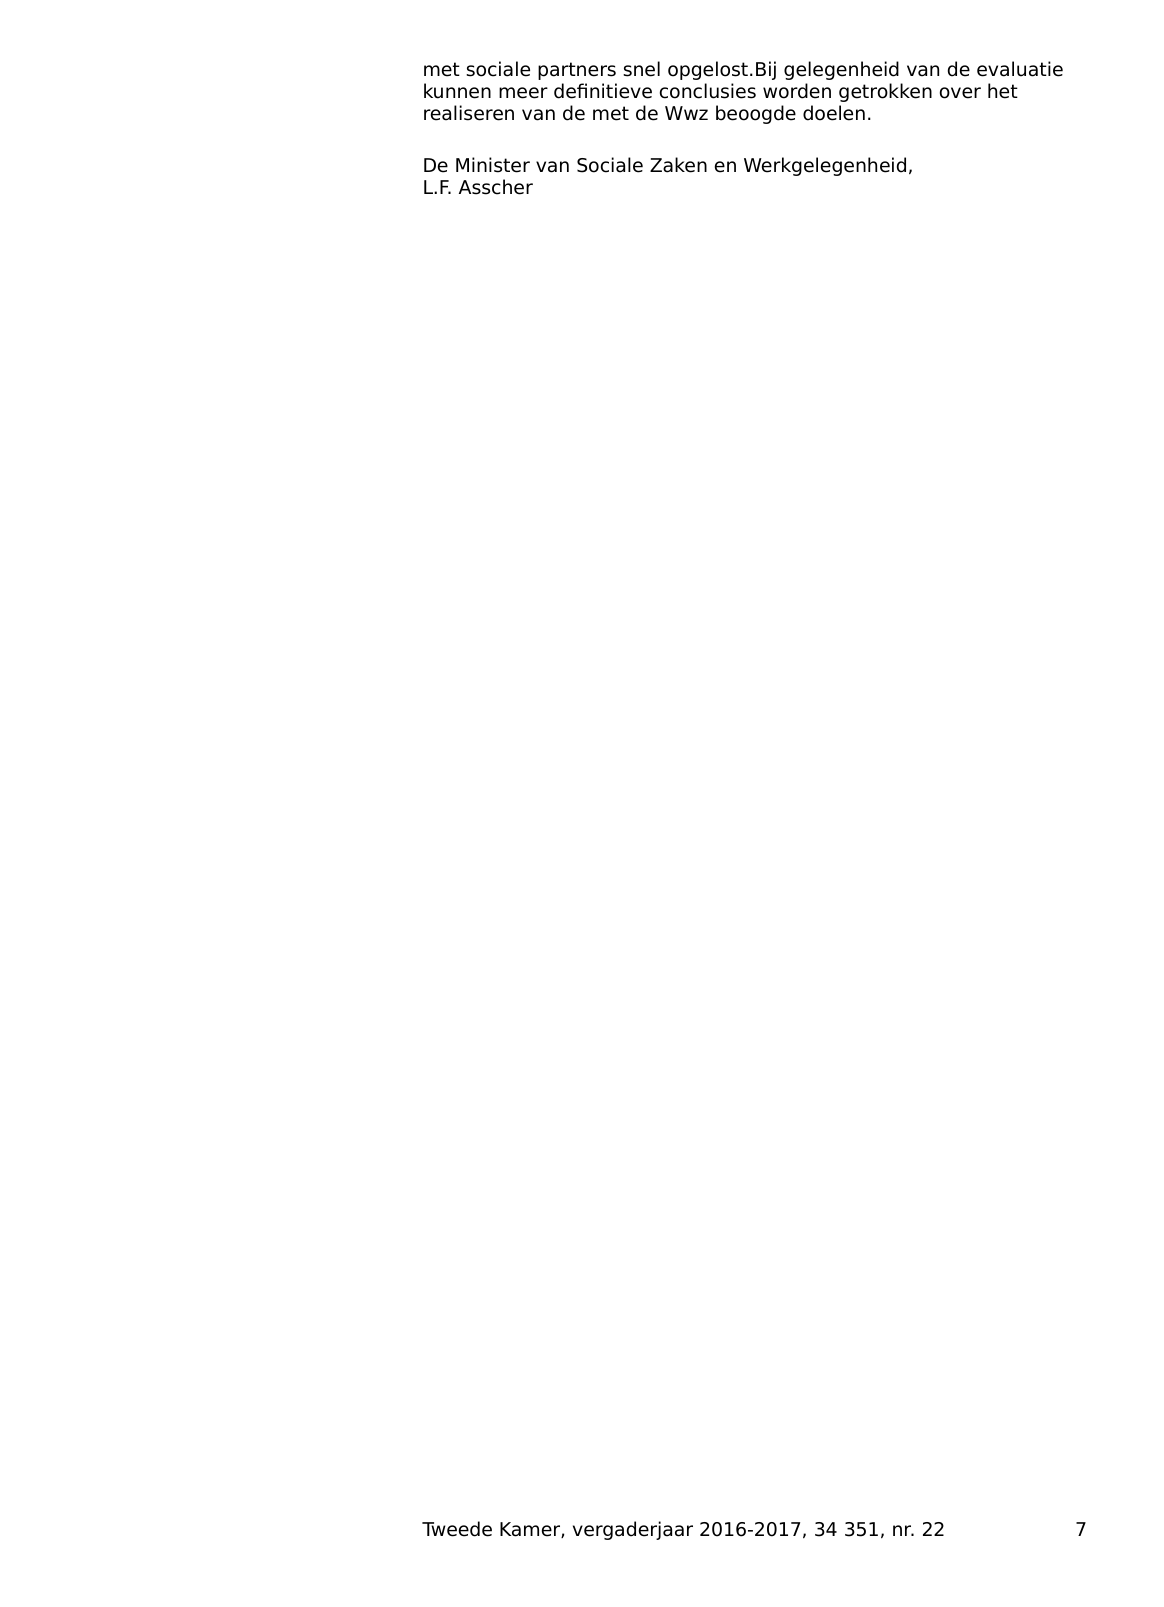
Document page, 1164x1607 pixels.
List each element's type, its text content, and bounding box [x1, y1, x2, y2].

text De Minister van Sociale Zaken en Werkgelegenheid, L.F. Asscher [422, 155, 1087, 199]
text met sociale partners snel opgelost.Bij gelegenheid van de evaluatie kunnen meer definitieve conclusies worden getrokken over het realiseren van de met de Wwz beoogde doelen. [422, 59, 1087, 125]
